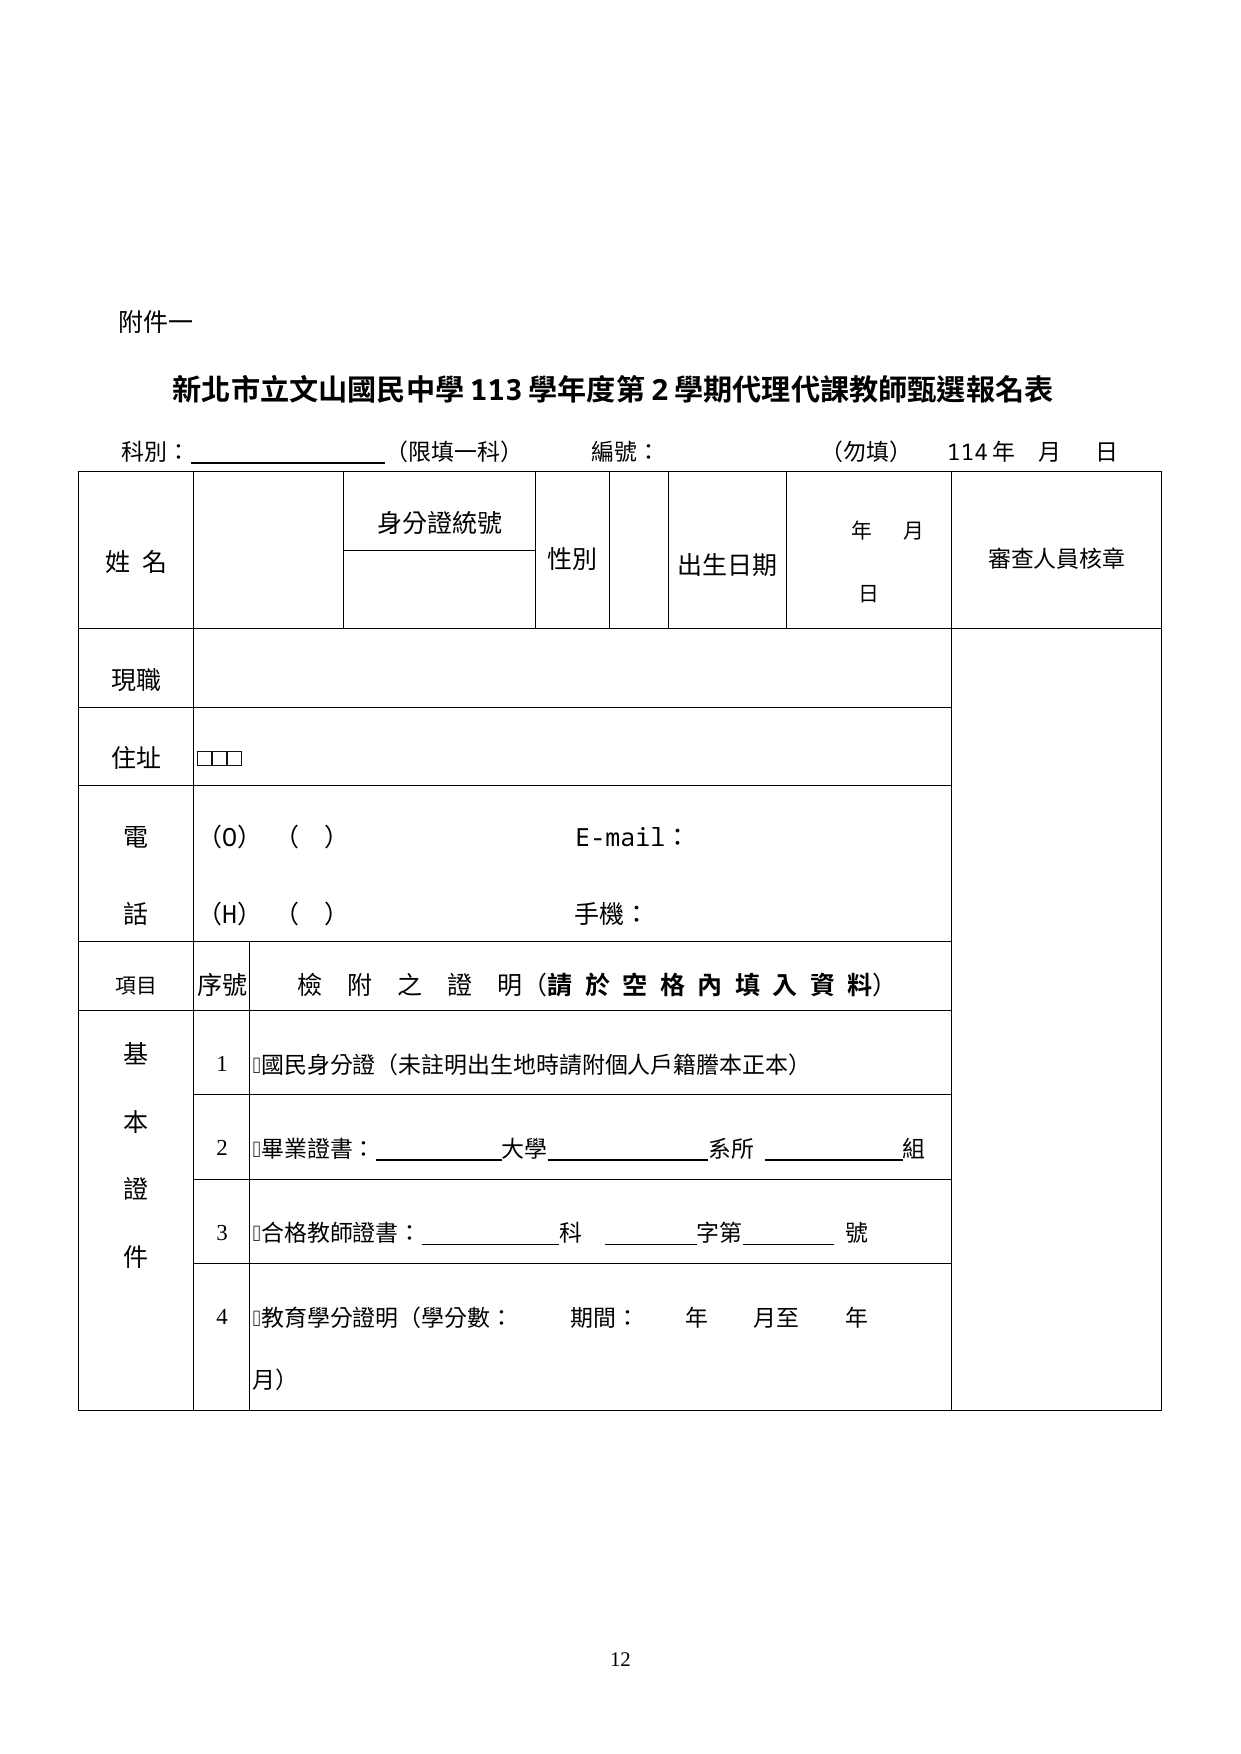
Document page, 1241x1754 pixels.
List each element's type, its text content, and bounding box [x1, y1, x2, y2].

table_header [194, 472, 343, 628]
table_header 姓 名 [79, 472, 193, 628]
table_cell 住址 [79, 708, 193, 785]
table_header 年 月 日 [787, 472, 951, 628]
table_cell [952, 629, 1161, 1410]
table_cell [194, 629, 951, 707]
table_header [610, 472, 668, 628]
table_header 性別 [536, 472, 609, 628]
table_header 身分證統號 [344, 472, 535, 549]
table_cell 電 話 [79, 786, 193, 941]
table_cell 教育學分證明（學分數： 期間： 年 月至 年 月） [250, 1264, 951, 1410]
table_header 審查人員核章 [952, 472, 1161, 628]
table_cell （O） （ ） E-mail： （H） （ ） 手機： [194, 786, 951, 941]
table_cell 3 [194, 1180, 249, 1263]
table_cell 1 [194, 1011, 249, 1094]
text 科別： （限填一科） 編號： （勿填） 114年 月 日 [118, 408, 1122, 471]
text 附件一 [118, 279, 1122, 341]
table_header 出生日期 [669, 472, 786, 628]
table_cell 4 [194, 1264, 249, 1410]
table_cell 畢業證書： 大學 系所 組 [250, 1095, 951, 1179]
text 新北市立文山國民中學113學年度第2學期代理代課教師甄選報名表 [118, 346, 1122, 408]
table_cell 檢 附 之 證 明（請 於 空 格 內 填 入 資 料） [250, 942, 951, 1010]
table_cell 基 本 證 件 [79, 1011, 193, 1410]
table_cell 2 [194, 1095, 249, 1179]
table_cell 序號 [194, 942, 249, 1010]
table_cell □□□ [194, 708, 951, 785]
table_cell [344, 551, 535, 628]
table_cell 國民身分證（未註明出生地時請附個人戶籍謄本正本） [250, 1011, 951, 1094]
table_cell 現職 [79, 629, 193, 707]
table_cell 項目 [79, 942, 193, 1010]
table_cell 合格教師證書： 科 字第 號 [250, 1180, 951, 1263]
